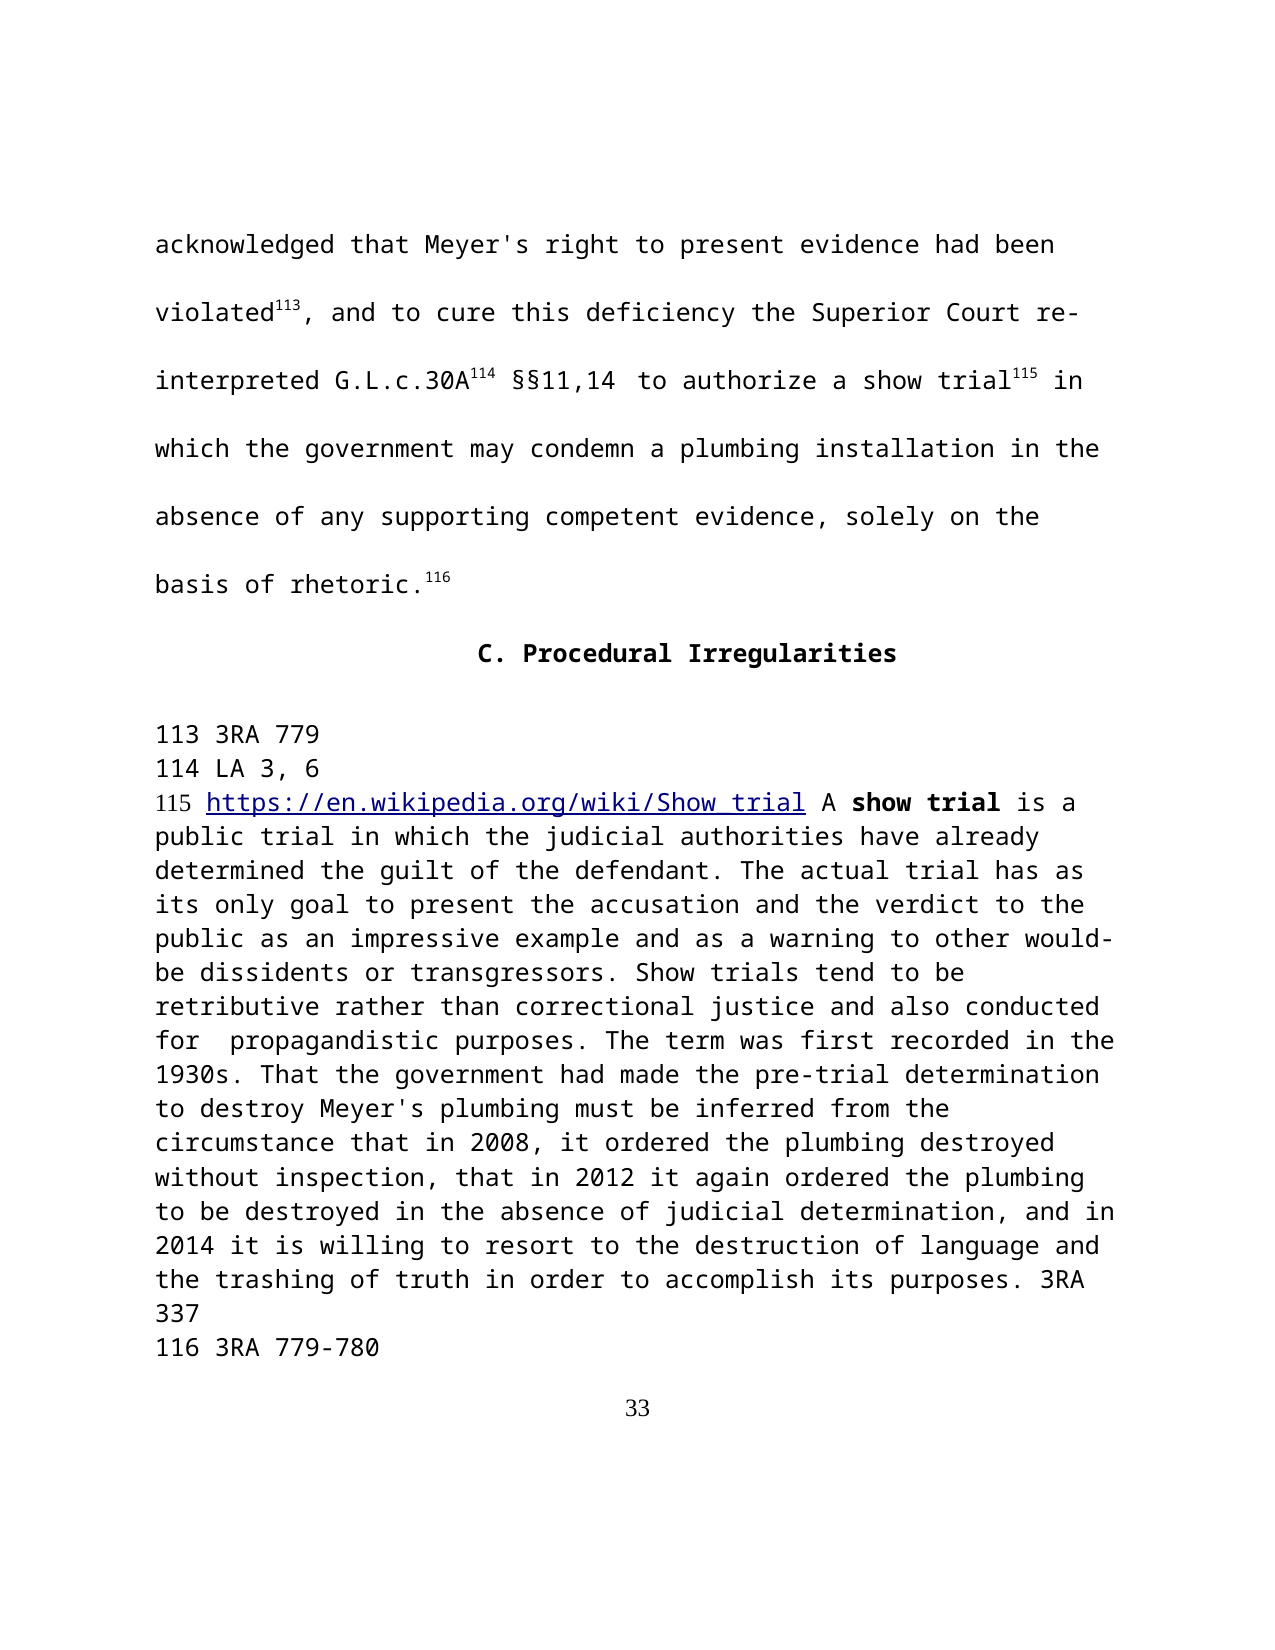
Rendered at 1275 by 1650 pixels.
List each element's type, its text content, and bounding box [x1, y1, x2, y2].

text https://en.wikipedia.org/wiki/Show_trial A show trial is a public trial in which the judicial authorities have already determined the guilt of the defendant. The actual trial has as its only goal to present the accusation and the verdict to the public as an impressive example and as a warning to other would-be dissidents or transgressors. Show trials tend to be retributive rather than correctional justice and also conducted for propagandistic purposes. The term was first recorded in the 1930s. That the government had made the pre-trial determination to destroy Meyer's plumbing must be inferred from the circumstance that in 2008, it ordered the plumbing destroyed without inspection, that in 2012 it again ordered the plumbing to be destroyed in the absence of judicial determination, and in 2014 it is willing to resort to the destruction of language and the trashing of truth in order to accomplish its purposes. 3RA 337 [154, 784, 1121, 1329]
text LA 3, 6 [154, 750, 1121, 784]
text C. Procedural Irregularities [154, 635, 1121, 669]
text acknowledged that Meyer's right to present evidence had been violated, and to cure this deficiency the Superior Court re-interpreted G.L.c.30A §§11,14 to authorize a show trial in which the government may condemn a plumbing installation in the absence of any supporting competent evidence, solely on the basis of rhetoric. [154, 226, 1121, 601]
text 3RA 779 [154, 716, 1121, 750]
text 3RA 779-780 [154, 1329, 1121, 1363]
